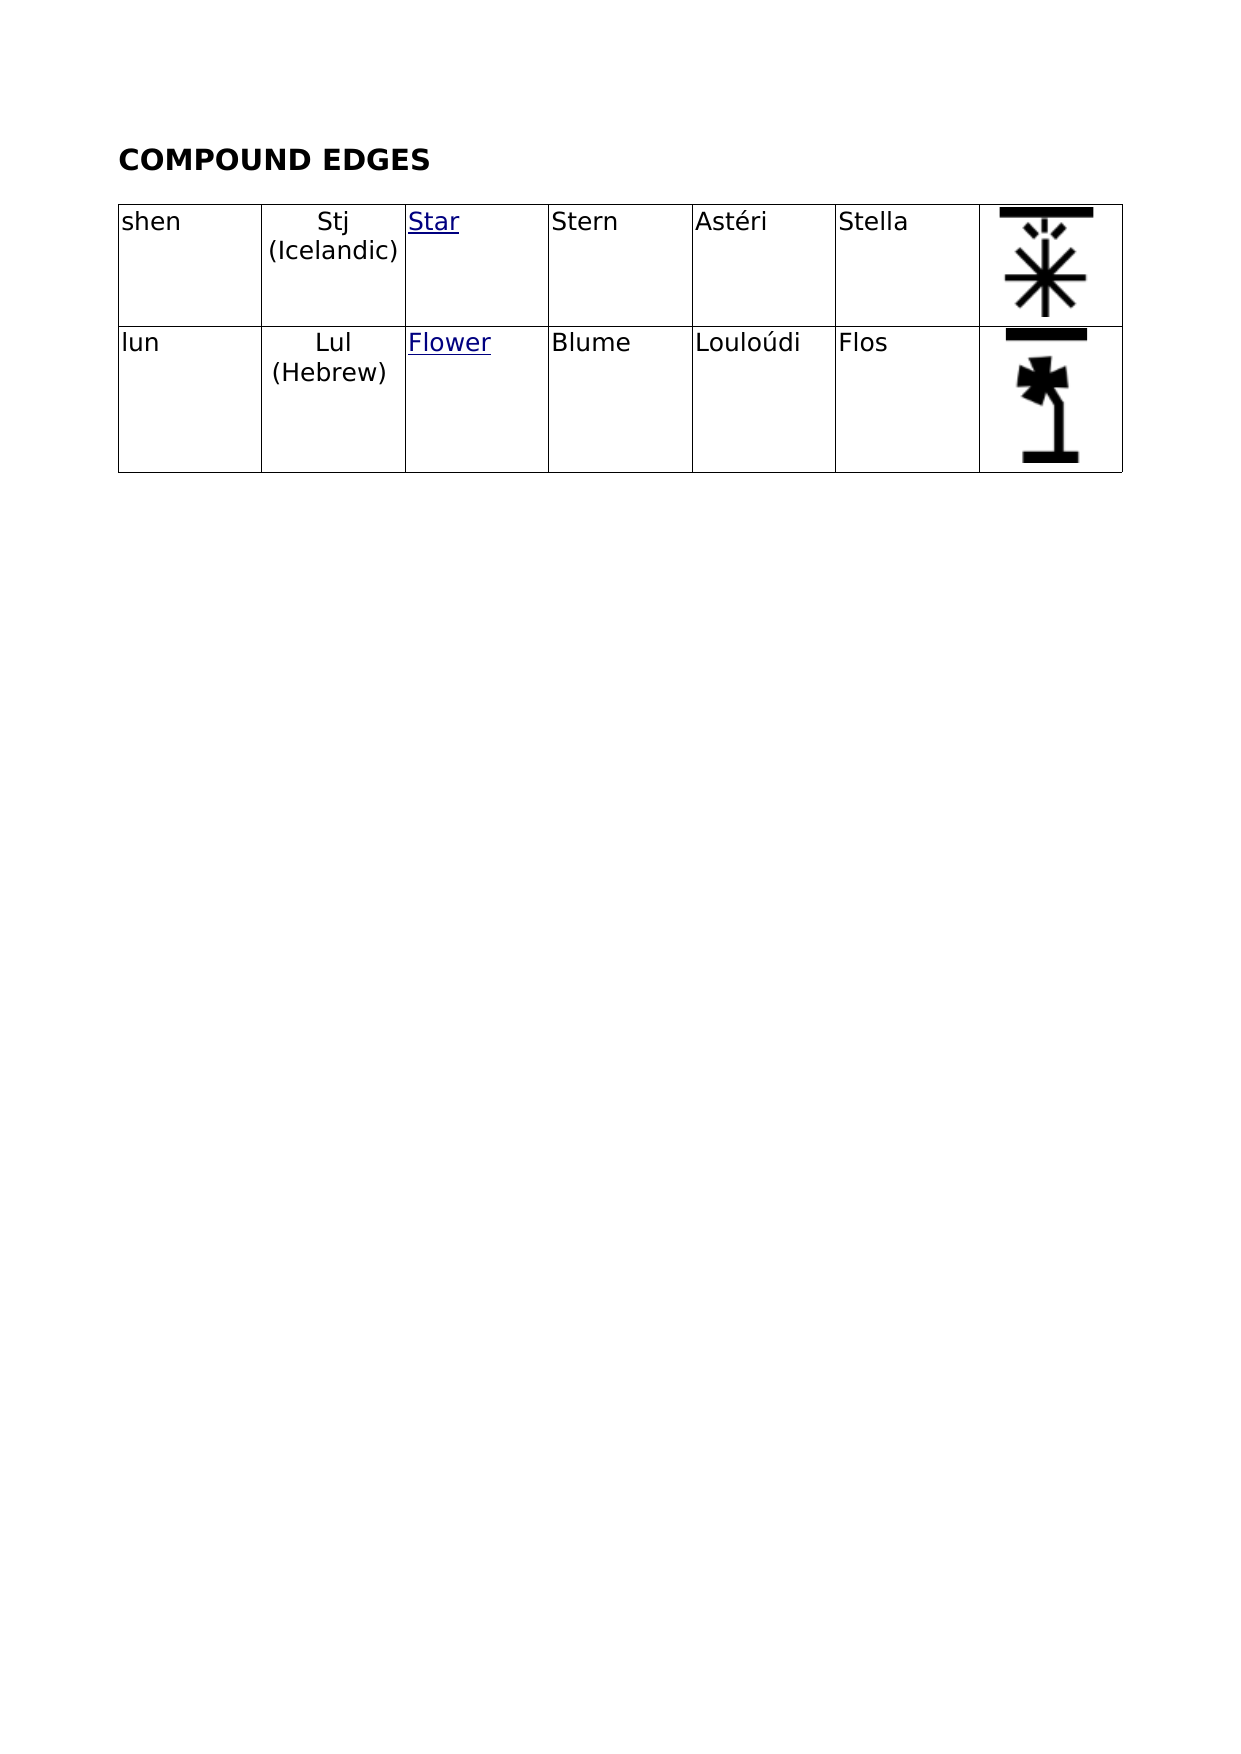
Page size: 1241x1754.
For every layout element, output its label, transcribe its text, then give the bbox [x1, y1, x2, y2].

table_header Astéri [693, 205, 835, 326]
picture [1005, 328, 1088, 463]
table_header Star [406, 205, 548, 326]
table_cell lun [119, 327, 261, 472]
subtitle COMPOUND EDGES [118, 143, 1122, 177]
table_cell Flower [406, 327, 548, 472]
table_cell Blume [549, 327, 692, 472]
picture [999, 207, 1094, 317]
table_header shen [119, 205, 261, 326]
table_cell Lul (Hebrew) [262, 327, 405, 472]
table_header Stj (Icelandic) [262, 205, 405, 326]
table_cell Louloúdi [693, 327, 835, 472]
table_cell Flos [836, 327, 979, 472]
table_header Stern [549, 205, 692, 326]
table_header [980, 205, 1122, 326]
table_cell [980, 327, 1122, 472]
table_header Stella [836, 205, 979, 326]
